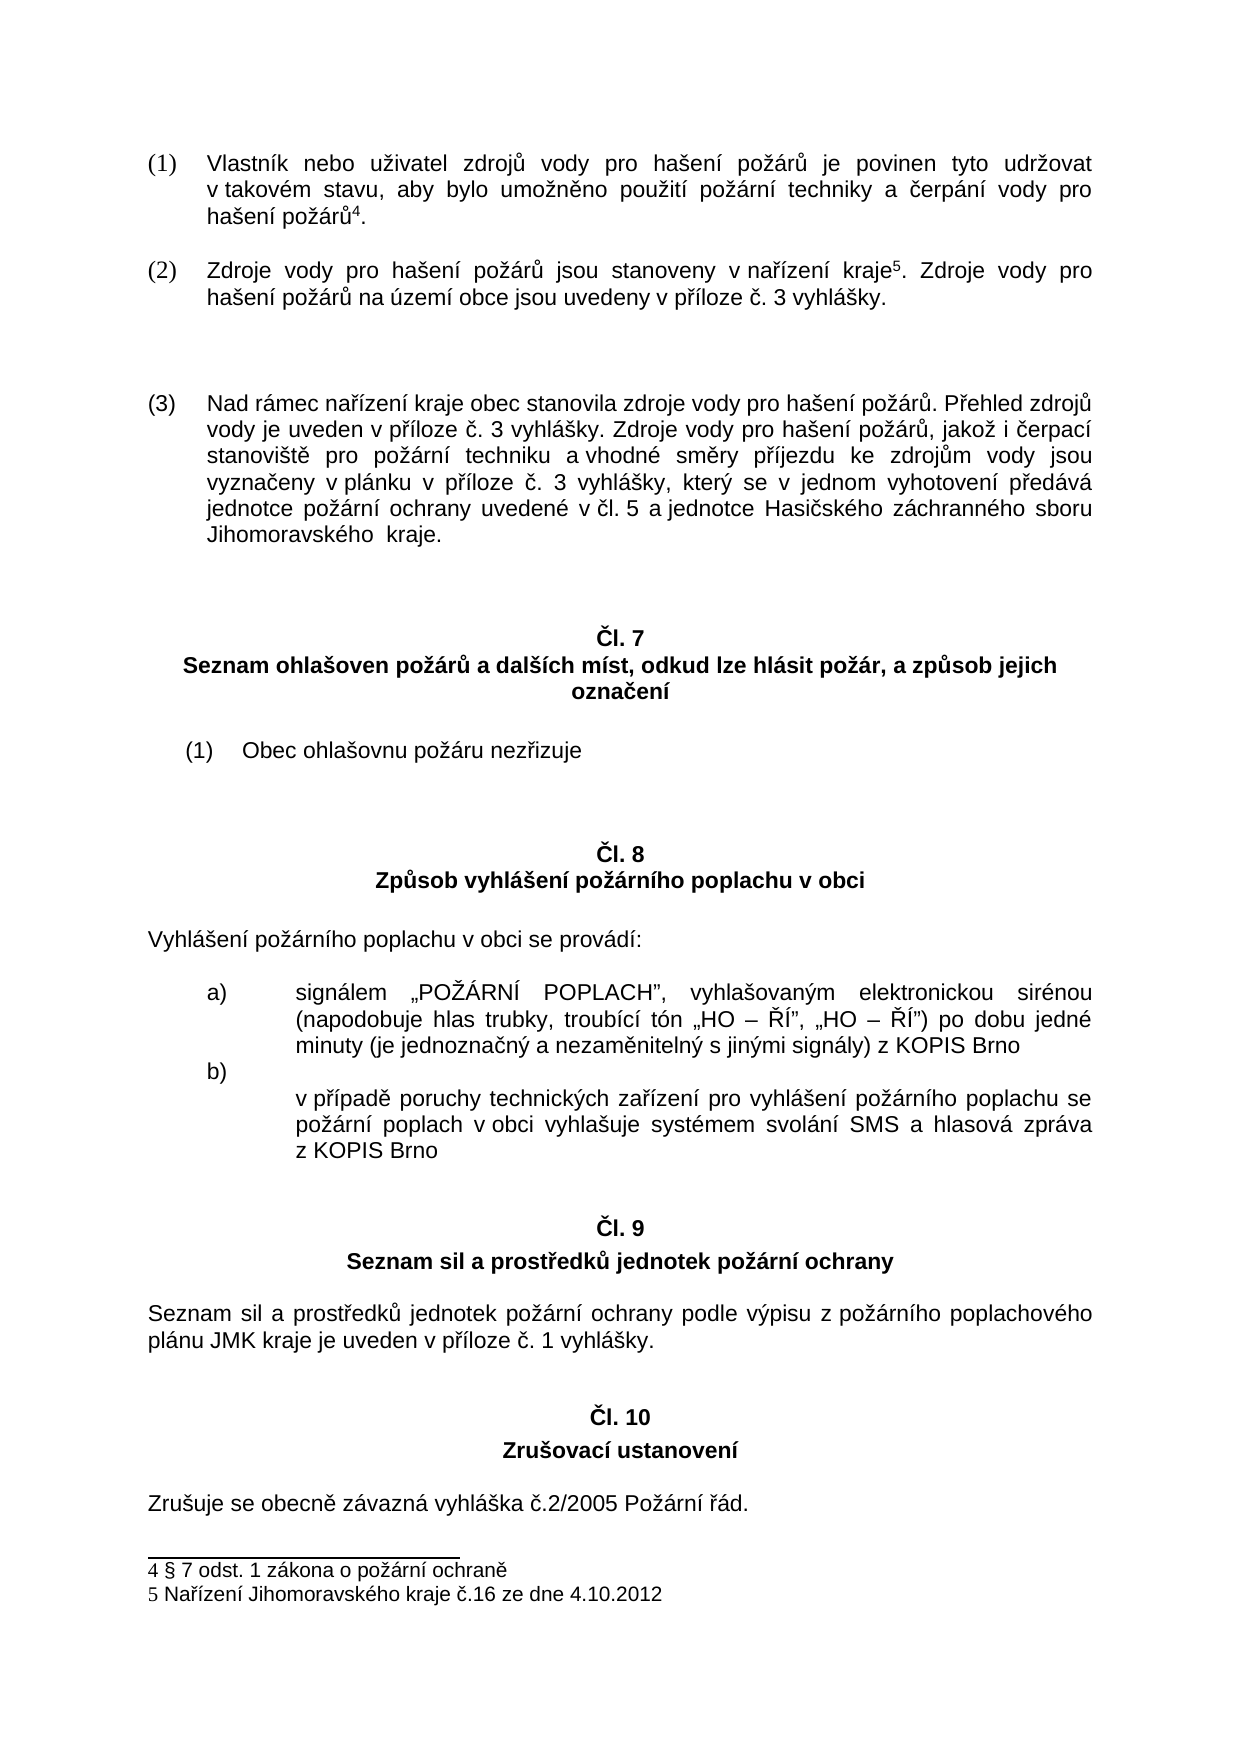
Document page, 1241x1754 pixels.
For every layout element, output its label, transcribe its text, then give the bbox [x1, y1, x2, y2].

list Nařízení Jihomoravského kraje č.16 ze dne 4.10.2012 [148, 1582, 1093, 1606]
subtitle Čl. 9 [148, 1215, 1093, 1241]
text Vyhlášení požárního poplachu v obci se provádí: [148, 926, 1093, 953]
list Obec ohlašovnu požáru nezřizuje [185, 737, 1093, 763]
text v případě poruchy technických zařízení pro vyhlášení požárního poplachu se požární poplach v obci vyhlašuje systémem svolání SMS a hlasová zpráva z KOPIS Brno [295, 1084, 1093, 1164]
list § 7 odst. 1 zákona o požární ochraně [148, 1558, 1093, 1582]
text Zrušovací ustanovení [148, 1437, 1093, 1463]
text Seznam sil a prostředků jednotek požární ochrany podle výpisu z požárního poplachového plánu JMK kraje je uveden v příloze č. 1 vyhlášky. [148, 1300, 1093, 1353]
text Seznam sil a prostředků jednotek požární ochrany [148, 1248, 1093, 1274]
list Nad rámec nařízení kraje obec stanovila zdroje vody pro hašení požárů. Přehled zdrojů vody je uveden v příloze č. 3 vyhlášky. Zdroje vody pro hašení požárů, jakož i čerpací stanoviště pro požární techniku a vhodné směry příjezdu ke zdrojům vody jsou vyznačeny v plánku v příloze č. 3 vyhlášky, který se v jednom vyhotovení předává jednotce požární ochrany uvedené v čl. 5 a jednotce Hasičského záchranného sboru Jihomoravského kraje. [148, 389, 1093, 548]
list Vlastník nebo uživatel zdrojů vody pro hašení požárů je povinen tyto udržovat v takovém stavu, aby bylo umožněno použití požární techniky a čerpání vody pro hašení požárů. [148, 148, 1093, 229]
list signálem „POŽÁRNÍ POPLACH”, vyhlašovaným elektronickou sirénou (napodobuje hlas trubky, troubící tón „HO – ŘÍ”, „HO – ŘÍ”) po dobu jedné minuty (je jednoznačný a nezaměnitelný s jinými signály) z KOPIS Brno [207, 979, 1093, 1058]
text Zrušuje se obecně závazná vyhláška č.2/2005 Požární řád. [148, 1490, 1093, 1516]
subtitle Čl. 7 Seznam ohlašoven požárů a dalších míst, odkud lze hlásit požár, a způsob jejich označení [148, 625, 1093, 704]
list Zdroje vody pro hašení požárů jsou stanoveny v nařízení kraje. Zdroje vody pro hašení požárů na území obce jsou uvedeny v příloze č. 3 vyhlášky. [148, 255, 1093, 311]
subtitle Čl. 10 [148, 1404, 1093, 1431]
subtitle Čl. 8 Způsob vyhlášení požárního poplachu v obci [148, 841, 1093, 894]
